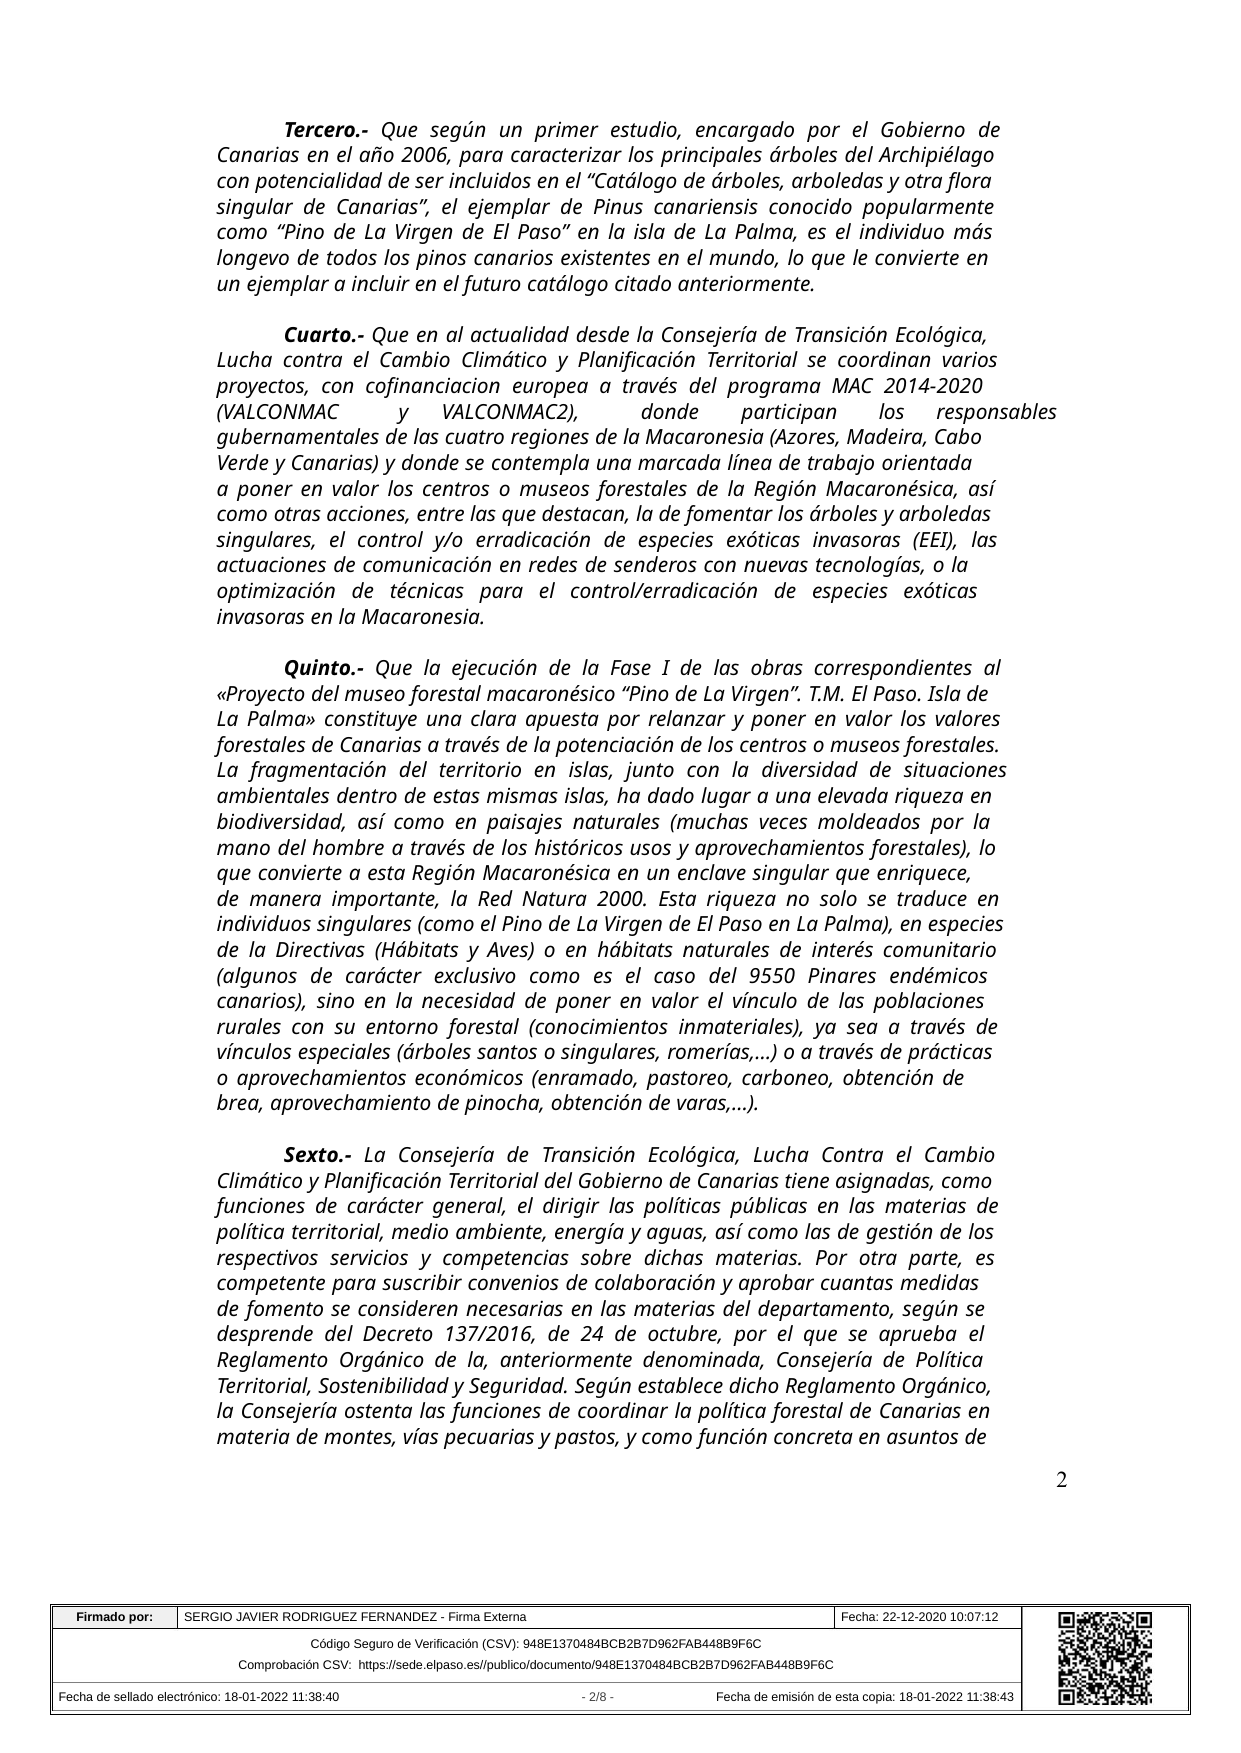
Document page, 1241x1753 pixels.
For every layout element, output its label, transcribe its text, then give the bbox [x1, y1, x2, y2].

text a poner en valor los centros o museos forestales de la Región Macaronésica, así [216, 476, 1093, 501]
text gubernamentales de las cuatro regiones de la Macaronesia (Azores, Madeira, Cabo [216, 425, 1093, 450]
text (VALCONMAC [216, 399, 392, 424]
text Verde y Canarias) y donde se contempla una marcada línea de trabajo orientada [216, 450, 1093, 475]
text Fecha de sellado electrónico: 18-01-2022 11:38:40 [58, 1690, 365, 1704]
text Firmado por: [76, 1610, 172, 1624]
text longevo de todos los pinos canarios existentes en el mundo, lo que le convierte en [216, 245, 1093, 270]
text brea, aprovechamiento de pinocha, obtención de varas,…). [216, 1091, 1093, 1116]
text ambientales dentro de estas mismas islas, ha dado lugar a una elevada riqueza en [216, 784, 1093, 809]
text vínculos especiales (árboles santos o singulares, romerías,…) o a través de prácticas [216, 1040, 1093, 1065]
text canarios), sino en la necesidad de poner en valor el vínculo de las poblaciones [216, 988, 1093, 1013]
text Sexto.- La Consejería de Transición Ecológica, Lucha Contra el Cambio [284, 1142, 1093, 1167]
text desprende del Decreto 137/2016, de 24 de octubre, por el que se aprueba el [216, 1322, 1093, 1347]
text Canarias en el año 2006, para caracterizar los principales árboles del Archipiélago [216, 143, 1093, 168]
text rurales con su entorno forestal (conocimientos inmateriales), ya sea a través de [216, 1014, 1093, 1039]
text VALCONMAC2), [441, 399, 634, 424]
text Climático y Planificación Territorial del Gobierno de Canarias tiene asignadas, como [216, 1168, 1093, 1193]
text Fecha de emisión de esta copia: 18-01-2022 11:38:43 [716, 1690, 1040, 1704]
text donde [641, 399, 734, 424]
text Reglamento Orgánico de la, anteriormente denominada, Consejería de Política [216, 1347, 1093, 1372]
text forestales de Canarias a través de la potenciación de los centros o museos forestales. [216, 732, 1093, 757]
text Fecha: 22-12-2020 10:07:12 [841, 1610, 1022, 1624]
text competente para suscribir convenios de colaboración y aprobar cuantas medidas [216, 1271, 1093, 1296]
text Quinto.- Que la ejecución de la Fase I de las obras correspondientes al [284, 655, 1092, 681]
text responsables [936, 399, 1093, 424]
text funciones de carácter general, el dirigir las políticas públicas en las materias de [216, 1194, 1093, 1219]
text política territorial, medio ambiente, energía y aguas, así como las de gestión de los [216, 1219, 1093, 1244]
text (algunos de carácter exclusivo como es el caso del 9550 Pinares endémicos [216, 963, 1093, 988]
text como “Pino de La Virgen de El Paso” en la isla de La Palma, es el individuo más [216, 220, 1093, 245]
text de la Directivas (Hábitats y Aves) o en hábitats naturales de interés comunitario [216, 937, 1093, 962]
text participan [741, 399, 872, 424]
text y [398, 399, 434, 424]
text que convierte a esta Región Macaronésica en un enclave singular que enriquece, [216, 860, 1093, 885]
text invasoras en la Macaronesia. [216, 604, 1093, 629]
text actuaciones de comunicación en redes de senderos con nuevas tecnologías, o la [216, 553, 1093, 578]
text Proyecto del museo forestal macaronésico “Pino de La Virgen”. T.M. El Paso. Isla de [225, 681, 1092, 706]
text Código Seguro de Verificación (CSV): 948E1370484BCB2B7D962FAB448B9F6C [310, 1638, 861, 1652]
text biodiversidad, así como en paisajes naturales (muchas veces moldeados por la [216, 809, 1093, 834]
text materia de montes, vías pecuarias y pastos, y como función concreta en asuntos de [216, 1424, 1093, 1449]
text Cuarto.- Que en al actualidad desde la Consejería de Transición Ecológica, [284, 322, 1093, 347]
text SERGIO JAVIER RODRIGUEZ FERNANDEZ - Firma Externa [184, 1610, 553, 1624]
text Comprobación CSV: https://sede.elpaso.es//publico/documento/948E1370484BCB2B7D962FAB448B9F6C [238, 1658, 861, 1672]
text La fragmentación del territorio en islas, junto con la diversidad de situaciones [216, 758, 1093, 783]
text de fomento se consideren necesarias en las materias del departamento, según se [216, 1296, 1093, 1321]
text mano del hombre a través de los históricos usos y aprovechamientos forestales), lo [216, 835, 1093, 860]
text Territorial, Sostenibilidad y Seguridad. Según establece dicho Reglamento Orgánico, [216, 1373, 1093, 1398]
text la Consejería ostenta las funciones de coordinar la política forestal de Canarias en [216, 1398, 1093, 1423]
text individuos singulares (como el Pino de La Virgen de El Paso en La Palma), en especies [216, 912, 1093, 937]
text proyectos, con cofinanciacion europea a través del programa MAC 2014-2020 [216, 374, 1093, 399]
text Lucha contra el Cambio Climático y Planificación Territorial se coordinan varios [216, 348, 1093, 373]
text optimización de técnicas para el control/erradicación de especies exóticas [216, 578, 1093, 603]
text o aprovechamientos económicos (enramado, pastoreo, carboneo, obtención de [216, 1065, 1093, 1090]
text singular de Canarias”, el ejemplar de Pinus canariensis conocido popularmente [216, 194, 1093, 219]
text un ejemplar a incluir en el futuro catálogo citado anteriormente. [216, 271, 1093, 296]
picture [51, 1605, 1190, 1714]
text La Palma» constituye una clara apuesta por relanzar y poner en valor los valores [216, 707, 1093, 732]
text « [216, 681, 225, 706]
text singulares, el control y/o erradicación de especies exóticas invasoras (EEI), las [216, 527, 1093, 552]
text de manera importante, la Red Natura 2000. Esta riqueza no solo se traduce en [216, 886, 1093, 911]
text los [878, 399, 929, 424]
text - 2/8 - [581, 1691, 633, 1705]
text con potencialidad de ser incluidos en el “Catálogo de árboles, arboledas y otra flora [216, 168, 1093, 193]
text 2 [1056, 1467, 1093, 1492]
text respectivos servicios y competencias sobre dichas materias. Por otra parte, es [216, 1245, 1093, 1270]
text como otras acciones, entre las que destacan, la de fomentar los árboles y arboledas [216, 502, 1093, 527]
text Tercero.- Que según un primer estudio, encargado por el Gobierno de [284, 117, 1093, 142]
